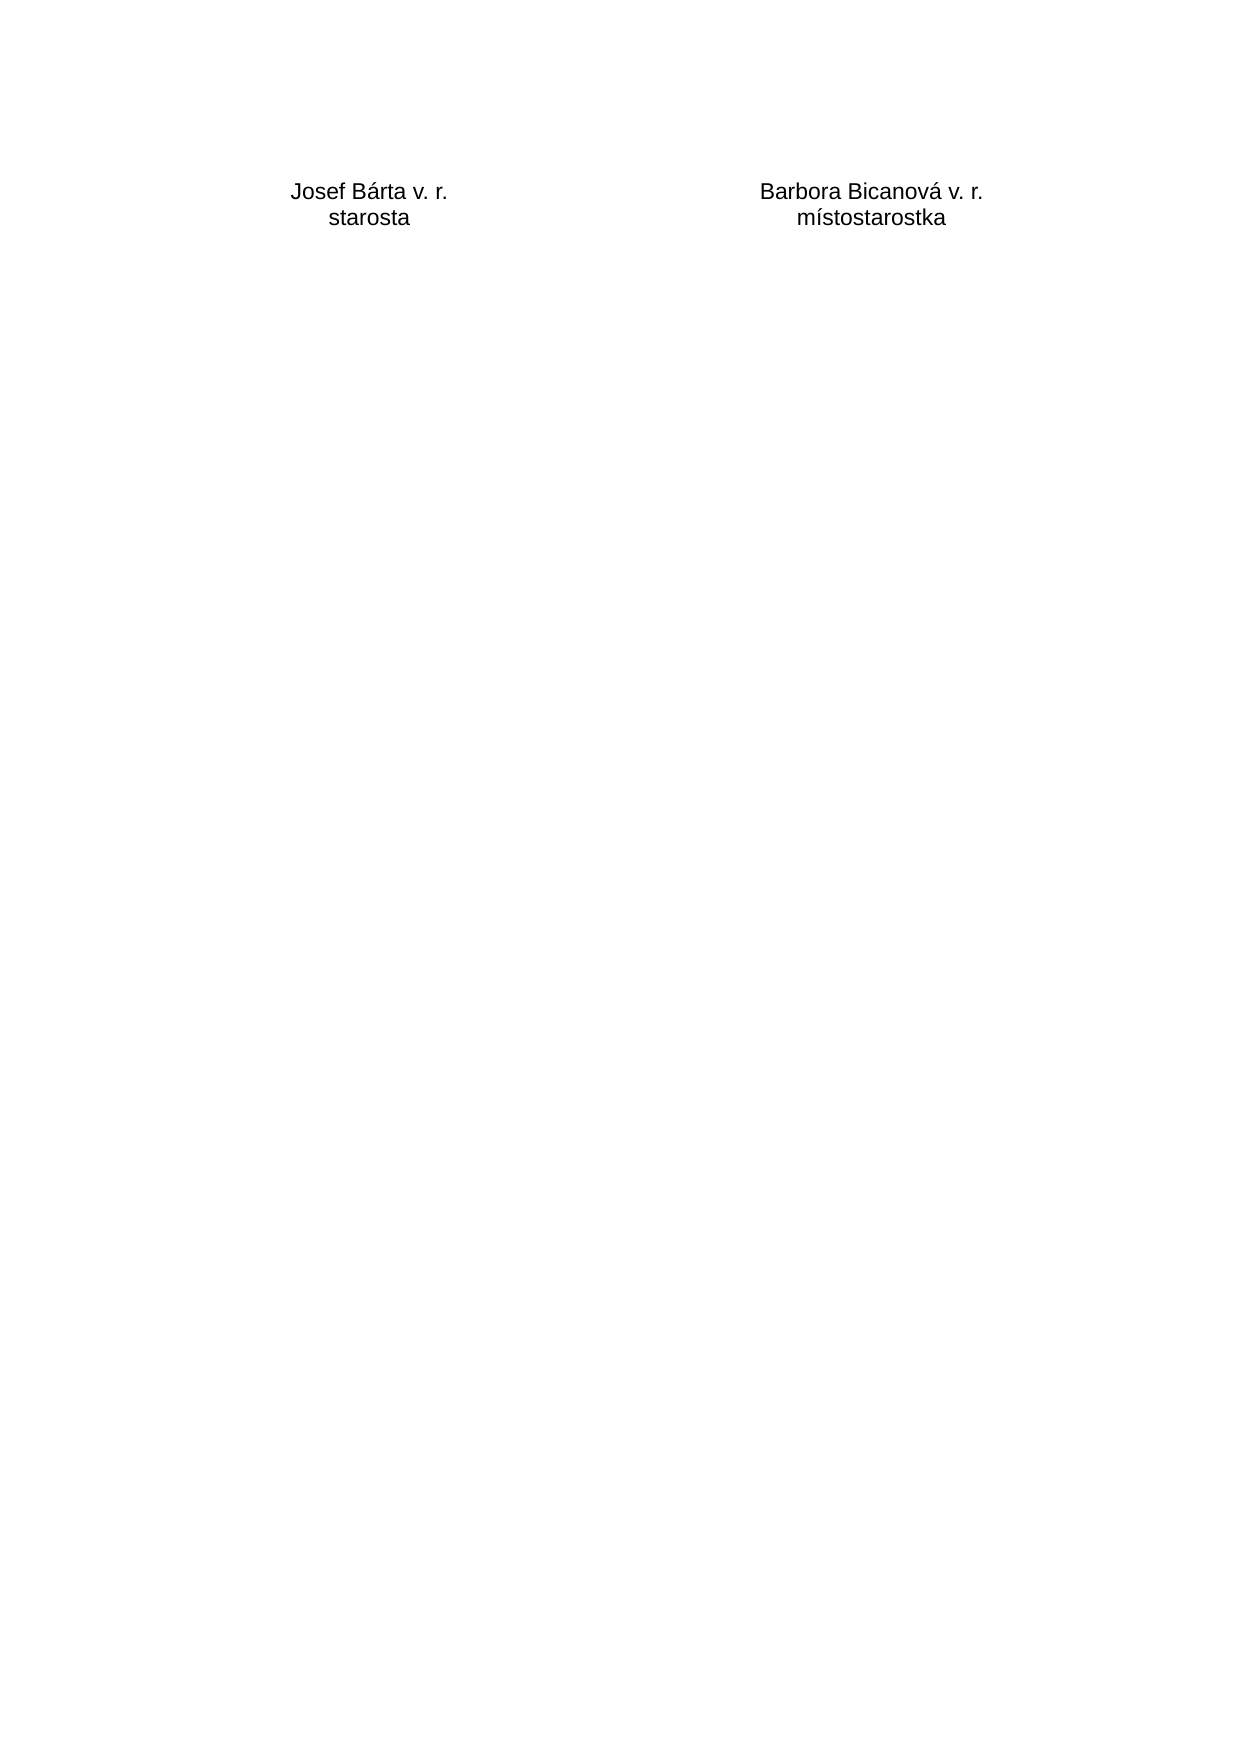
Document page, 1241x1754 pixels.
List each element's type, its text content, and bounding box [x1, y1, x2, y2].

table_cell [620, 236, 1122, 354]
table_cell [118, 236, 620, 354]
table_header Barbora Bicanová v. r. místostarostka [620, 118, 1122, 236]
table_header Josef Bárta v. r. starosta [118, 118, 620, 236]
